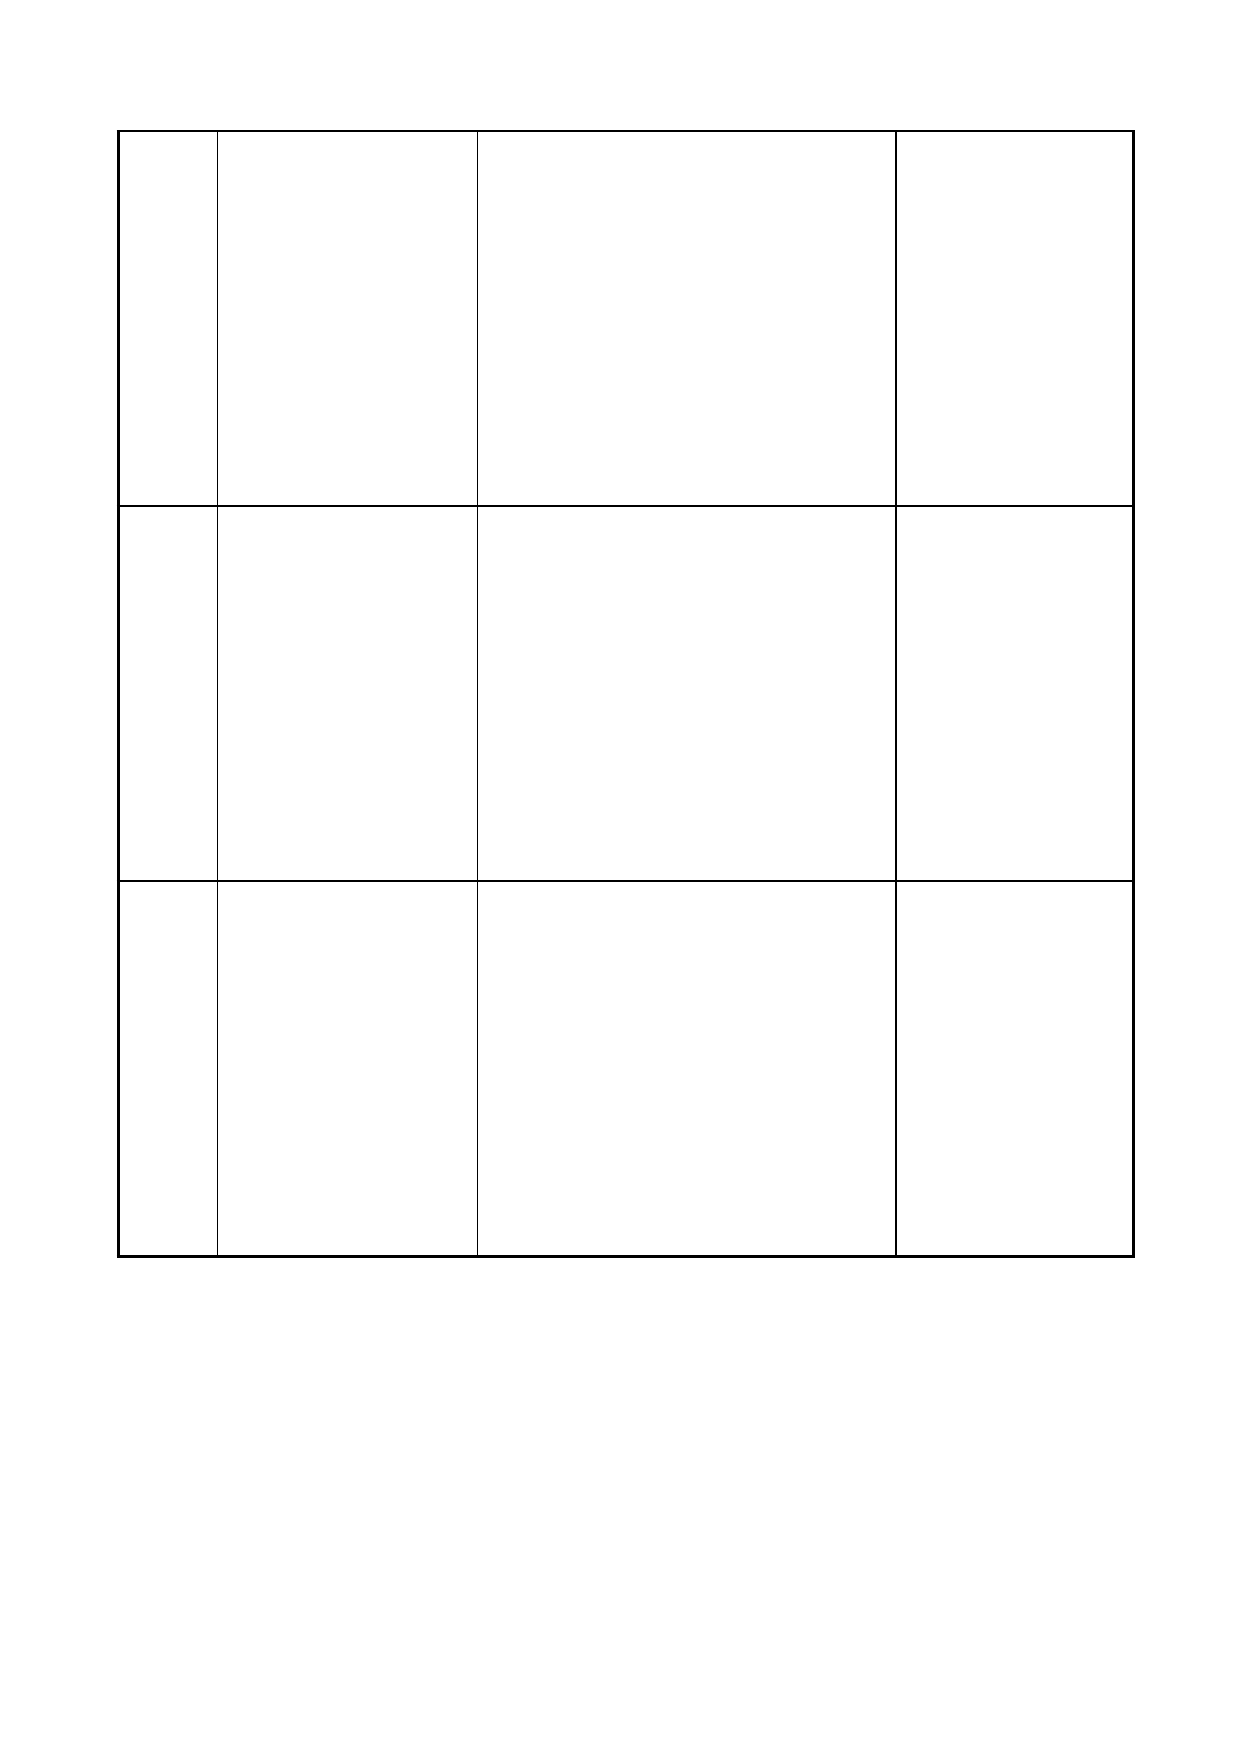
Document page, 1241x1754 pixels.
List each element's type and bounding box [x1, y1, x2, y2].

table_cell [897, 132, 1132, 505]
table_cell [120, 507, 217, 880]
table_cell [218, 132, 477, 505]
table_cell [897, 882, 1132, 1255]
table_cell [478, 507, 895, 880]
table_cell [478, 132, 895, 505]
table_cell [897, 507, 1132, 880]
table_cell [478, 882, 895, 1255]
table_cell [120, 132, 217, 505]
table_cell [218, 882, 477, 1255]
table_cell [120, 882, 217, 1255]
table_cell [218, 507, 477, 880]
